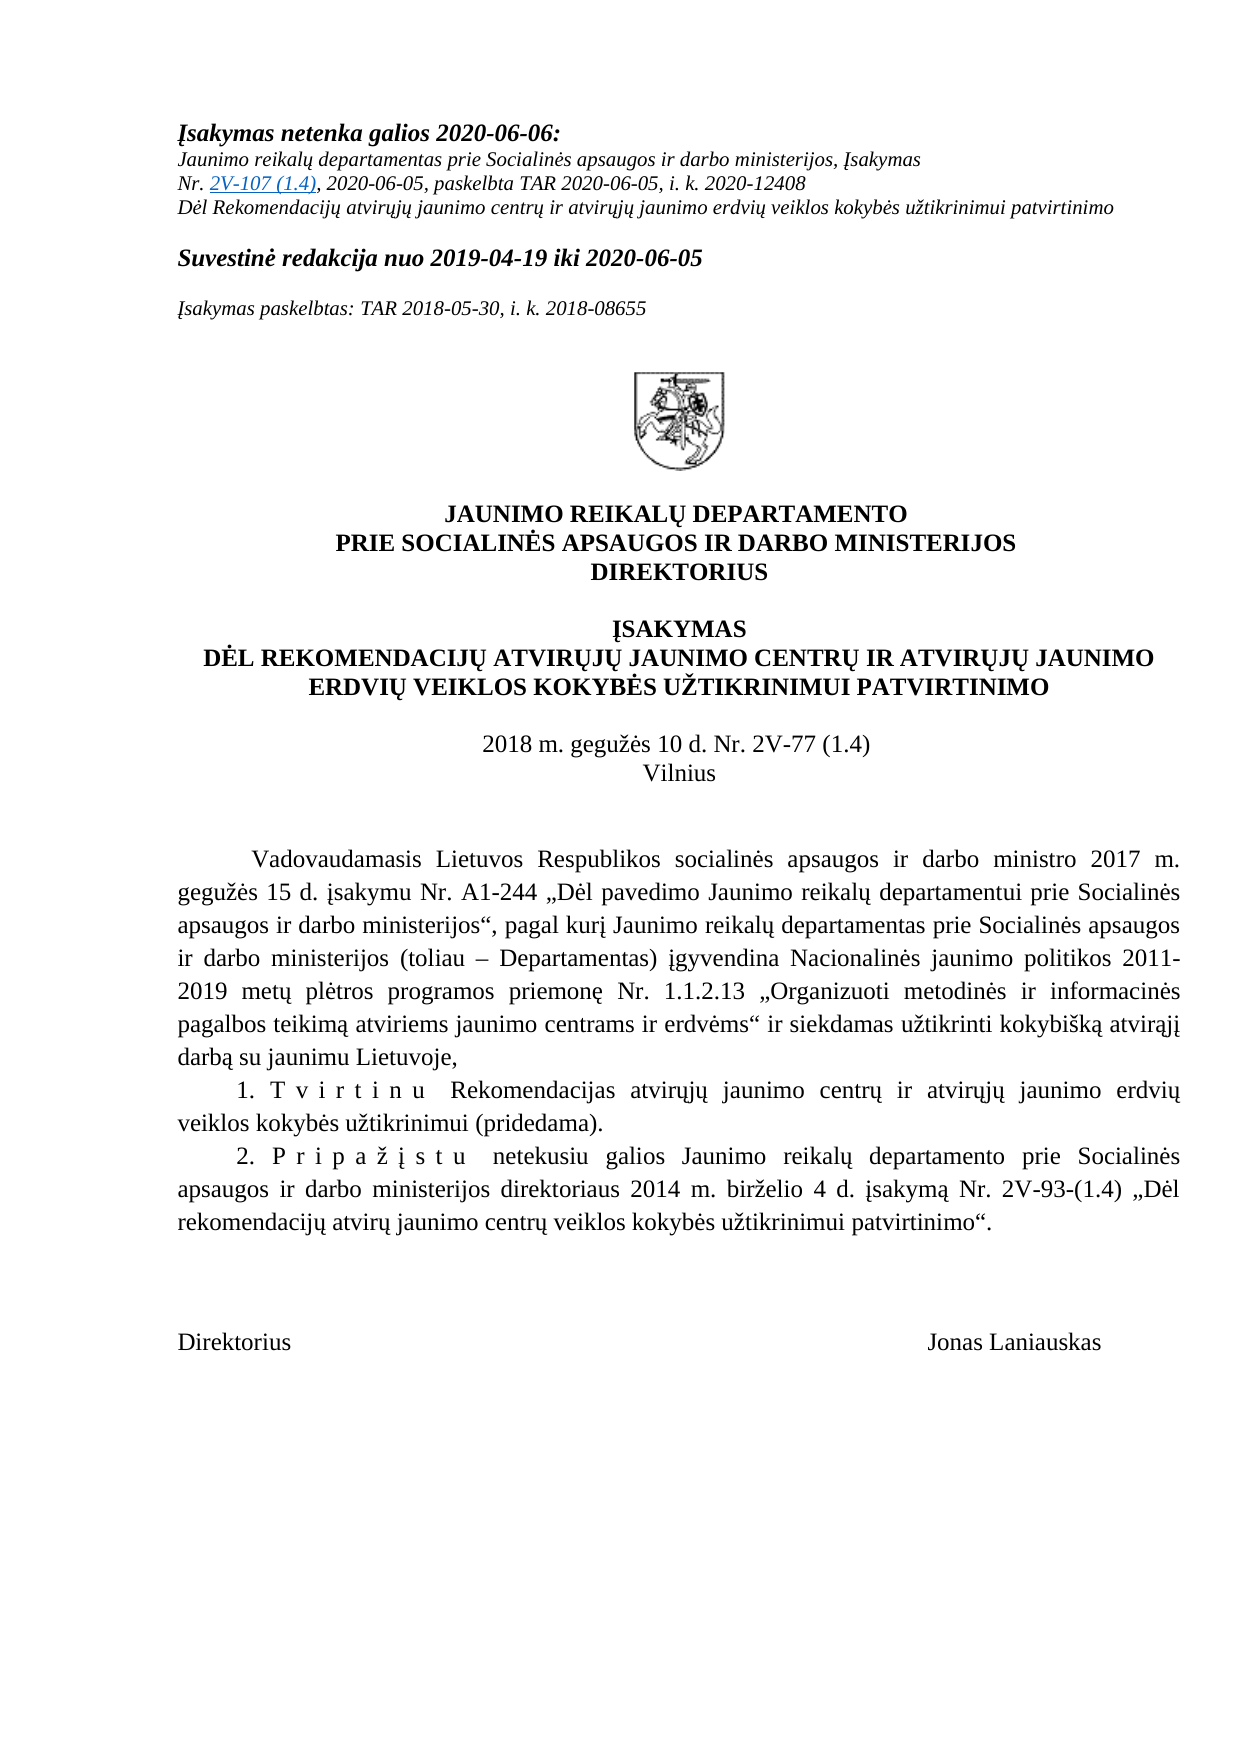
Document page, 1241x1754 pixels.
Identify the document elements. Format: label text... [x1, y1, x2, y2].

text 2. Pripažįstu netekusiu galios Jaunimo reikalų departamento prie Socialinės apsaugos ir darbo ministerijos direktoriaus 2014 m. birželio 4 d. įsakymą Nr. 2V-93-(1.4) „Dėl rekomendacijų atvirų jaunimo centrų veiklos kokybės užtikrinimui patvirtinimo“. [177, 1141, 1181, 1236]
text Vadovaudamasis Lietuvos Respublikos socialinės apsaugos ir darbo ministro 2017 m. gegužės 15 d. įsakymu Nr. A1-244 „Dėl pavedimo Jaunimo reikalų departamentui prie Socialinės apsaugos ir darbo ministerijos“, pagal kurį Jaunimo reikalų departamentas prie Socialinės apsaugos ir darbo ministerijos (toliau – Departamentas) įgyvendina Nacionalinės jaunimo politikos 2011-2019 metų plėtros programos priemonę Nr. 1.1.2.13 „Organizuoti metodinės ir informacinės pagalbos teikimą atviriems jaunimo centrams ir erdvėms“ ir siekdamas užtikrinti kokybišką atvirąjį darbą su jaunimu Lietuvoje, [177, 844, 1181, 1071]
text prie socialinės apsaugos ir darbo ministerijos [177, 528, 1181, 557]
text 1. Tvirtinu Rekomendacijas atvirųjų jaunimo centrų ir atvirųjų jaunimo erdvių veiklos kokybės užtikrinimui (pridedama). [177, 1075, 1181, 1137]
text Dėl Rekomendacijų atvirųjų jaunimo centrų ir atvirųjų jaunimo erdvių veiklos kokybės užtikrinimui patvirtinimo [177, 195, 1181, 219]
text ĮSAKYMAS [177, 614, 1181, 643]
text Nr. 2V-107 (1.4), 2020-06-05, paskelbta TAR 2020-06-05, i. k. 2020-12408 [177, 171, 1181, 195]
text JAUNIMO REIKALŲ DEPARTAMENTO [177, 499, 1181, 528]
text DĖL rekomendacijų atvirųjų jaunimo centrų ir atvirųjų jaunimo erdvių veiklos kokybės užtikrinimui PATVIRTINIMO [177, 643, 1181, 701]
text 2018 m. gegužės 10 d. Nr. 2V-77 (1.4) [177, 729, 1181, 758]
text Įsakymas netenka galios 2020-06-06: [177, 118, 1181, 147]
text Vilnius [177, 758, 1181, 787]
text Suvestinė redakcija nuo 2019-04-19 iki 2020-06-05 [177, 243, 1181, 272]
text Jaunimo reikalų departamentas prie Socialinės apsaugos ir darbo ministerijos, Įsakymas [177, 147, 1181, 171]
text DIREKTORIUS [177, 557, 1181, 586]
text Įsakymas paskelbtas: TAR 2018-05-30, i. k. 2018-08655 [177, 296, 1181, 320]
text Direktorius Jonas Laniauskas [177, 1327, 1155, 1356]
